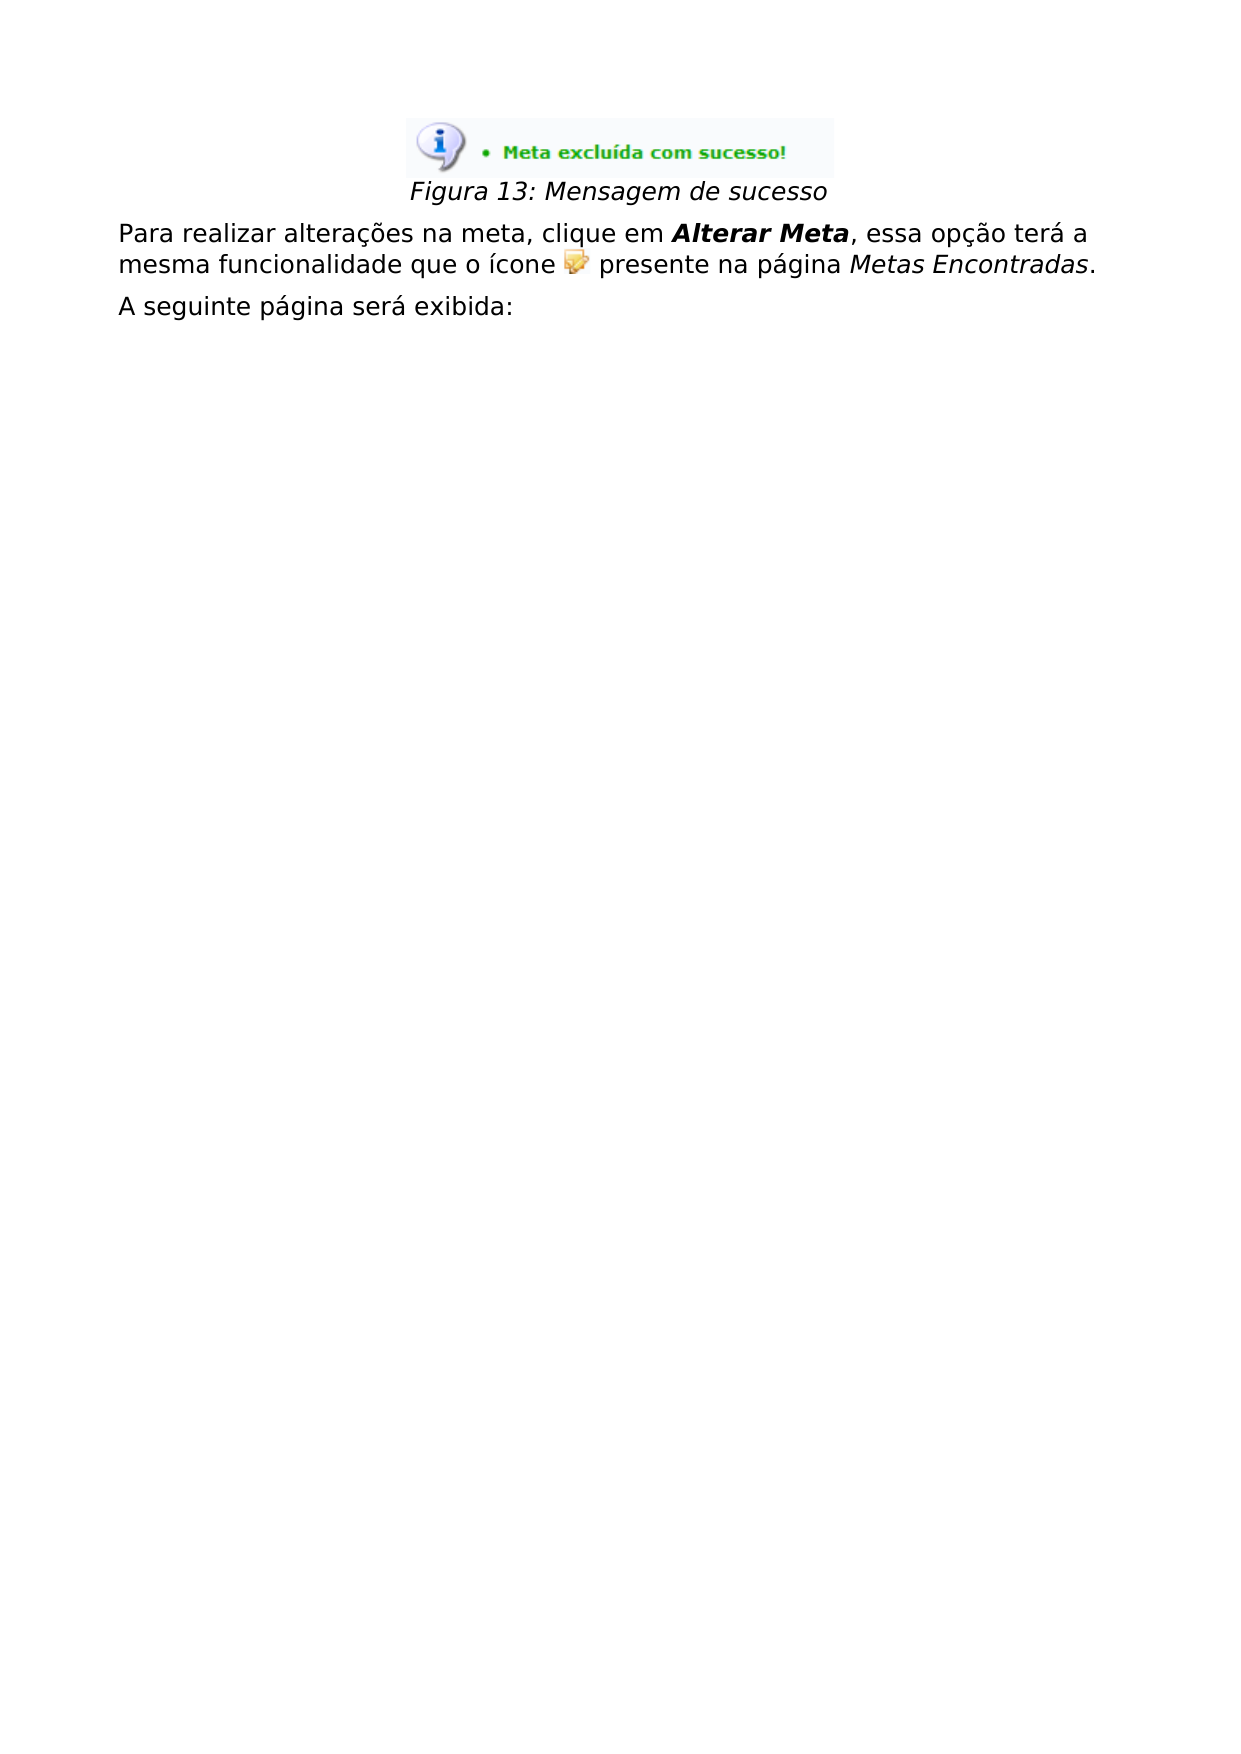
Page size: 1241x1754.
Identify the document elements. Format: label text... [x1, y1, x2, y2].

text A seguinte página será exibida: [118, 292, 1122, 321]
text Figura 13: Mensagem de sucesso [406, 178, 834, 207]
picture [406, 118, 835, 178]
text Para realizar alterações na meta, clique em Alterar Meta, essa opção terá a mesma funcionalidade que o ícone presente na página Metas Encontradas. [118, 219, 1122, 279]
picture [563, 248, 591, 274]
